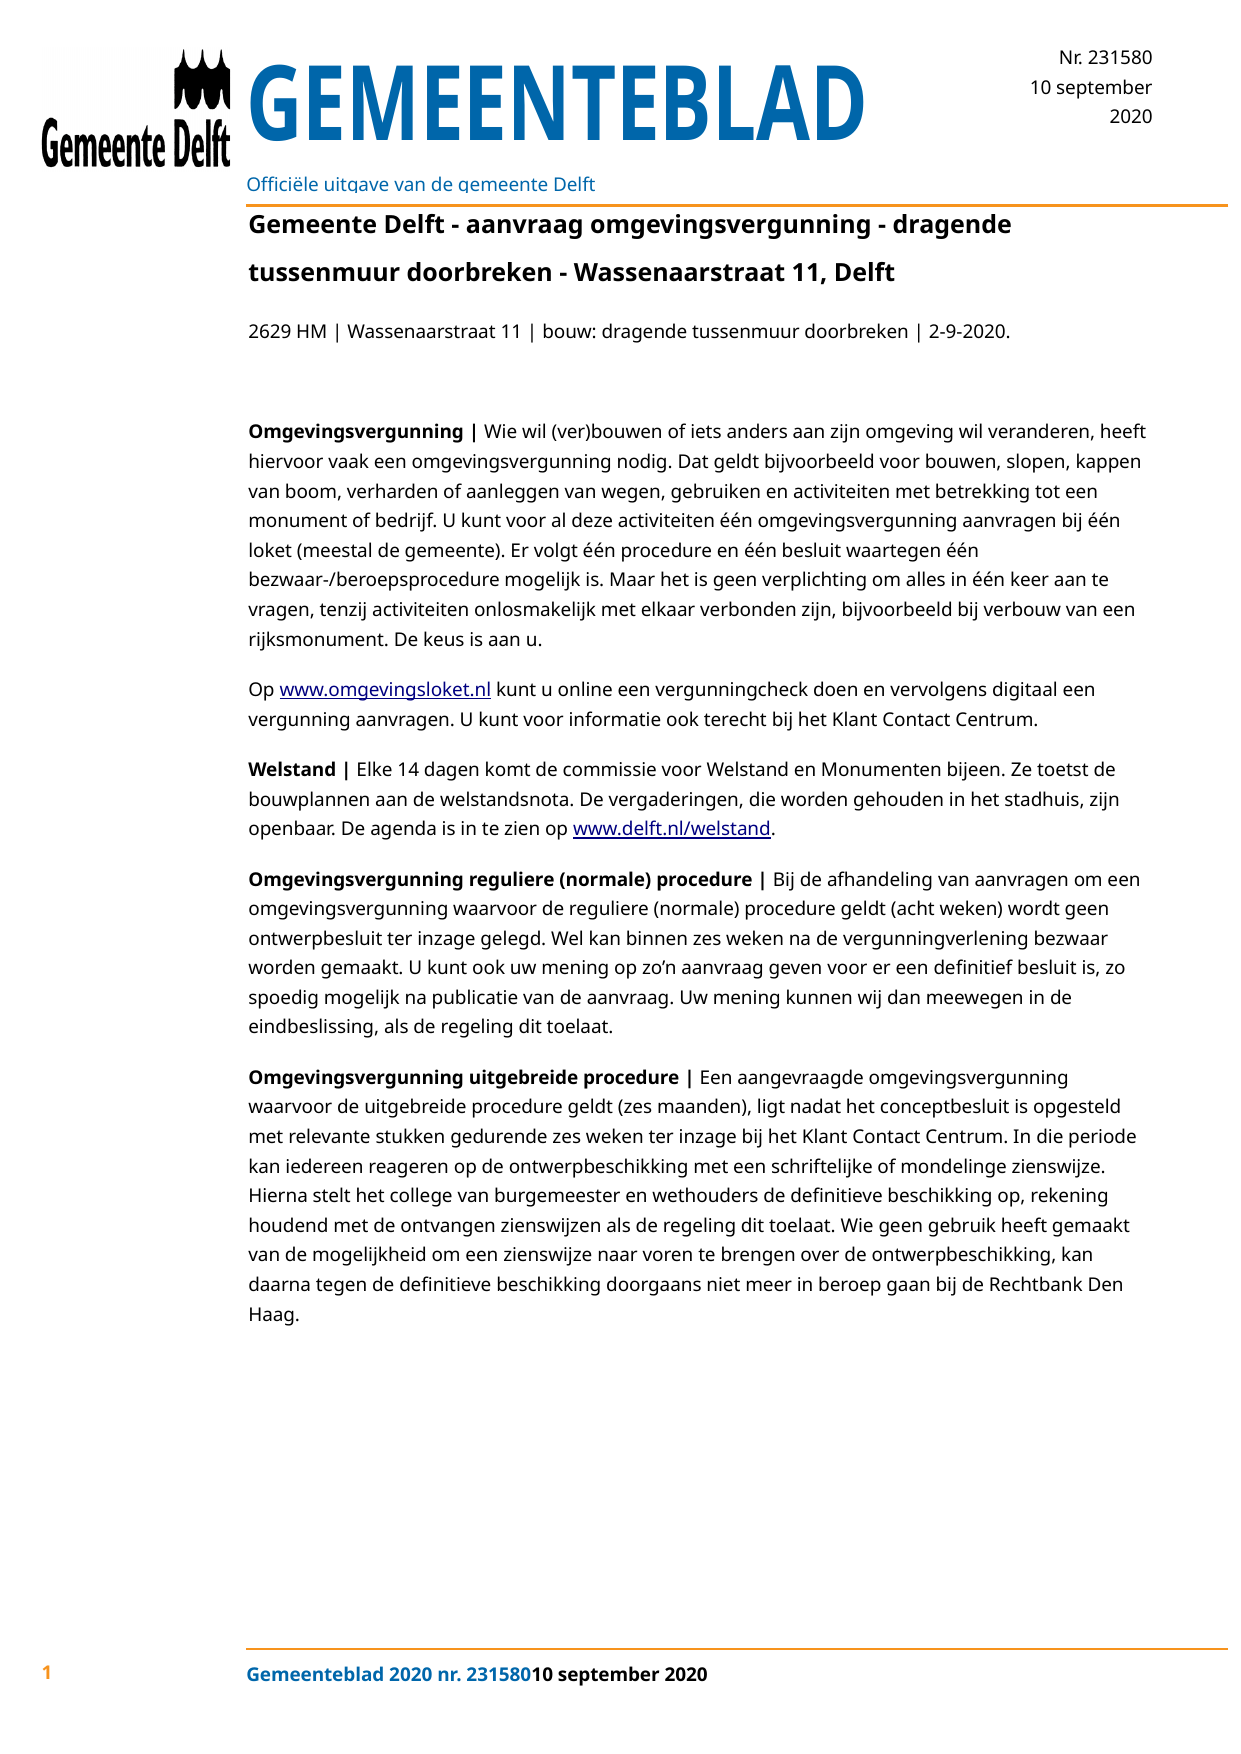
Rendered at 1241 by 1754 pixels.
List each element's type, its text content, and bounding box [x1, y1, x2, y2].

text 2629 HM | Wassenaarstraat 11 | bouw: dragende tussenmuur doorbreken | 2-9-2020. [248, 318, 1152, 344]
picture [41, 47, 231, 172]
text Op www.omgevingsloket.nl kunt u online een vergunningcheck doen en vervolgens digitaal een vergunning aanvragen. U kunt voor informatie ook terecht bij het Klant Contact Centrum. [248, 676, 1152, 732]
text Omgevingsvergunning | Wie wil (ver)bouwen of iets anders aan zijn omgeving wil veranderen, heeft hiervoor vaak een omgevingsvergunning nodig. Dat geldt bijvoorbeeld voor bouwen, slopen, kappen van boom, verharden of aanleggen van wegen, gebruiken en activiteiten met betrekking tot een monument of bedrijf. U kunt voor al deze activiteiten één omgevingsvergunning aanvragen bij één loket (meestal de gemeente). Er volgt één procedure en één besluit waartegen één bezwaar-/beroepsprocedure mogelijk is. Maar het is geen verplichting om alles in één keer aan te vragen, tenzij activiteiten onlosmakelijk met elkaar verbonden zijn, bijvoorbeeld bij verbouw van een rijksmonument. De keus is aan u. [248, 419, 1152, 652]
text Omgevingsvergunning reguliere (normale) procedure | Bij de afhandeling van aanvragen om een omgevingsvergunning waarvoor de reguliere (normale) procedure geldt (acht weken) wordt geen ontwerpbesluit ter inzage gelegd. Wel kan binnen zes weken na de vergunningverlening bezwaar worden gemaakt. U kunt ook uw mening op zo’n aanvraag geven voor er een definitief besluit is, zo spoedig mogelijk na publicatie van de aanvraag. Uw mening kunnen wij dan meewegen in de eindbeslissing, als de regeling dit toelaat. [248, 866, 1152, 1039]
text Welstand | Elke 14 dagen komt de commissie voor Welstand en Monumenten bijeen. Ze toetst de bouwplannen aan de welstandsnota. De vergaderingen, die worden gehouden in het stadhuis, zijn openbaar. De agenda is in te zien op www.delft.nl/welstand. [248, 756, 1152, 841]
text Omgevingsvergunning uitgebreide procedure | Een aangevraagde omgevingsvergunning waarvoor de uitgebreide procedure geldt (zes maanden), ligt nadat het conceptbesluit is opgesteld met relevante stukken gedurende zes weken ter inzage bij het Klant Contact Centrum. In die periode kan iedereen reageren op de ontwerpbeschikking met een schriftelijke of mondelinge zienswijze. Hierna stelt het college van burgemeester en wethouders de definitieve beschikking op, rekening houdend met de ontvangen zienswijzen als de regeling dit toelaat. Wie geen gebruik heeft gemaakt van de mogelijkheid om een zienswijze naar voren te brengen over de ontwerpbeschikking, kan daarna tegen de definitieve beschikking doorgaans niet meer in beroep gaan bij de Rechtbank Den Haag. [248, 1064, 1152, 1327]
text Gemeente Delft - aanvraag omgevingsvergunning - dragende tussenmuur doorbreken - Wassenaarstraat 11, Delft [248, 207, 1152, 288]
